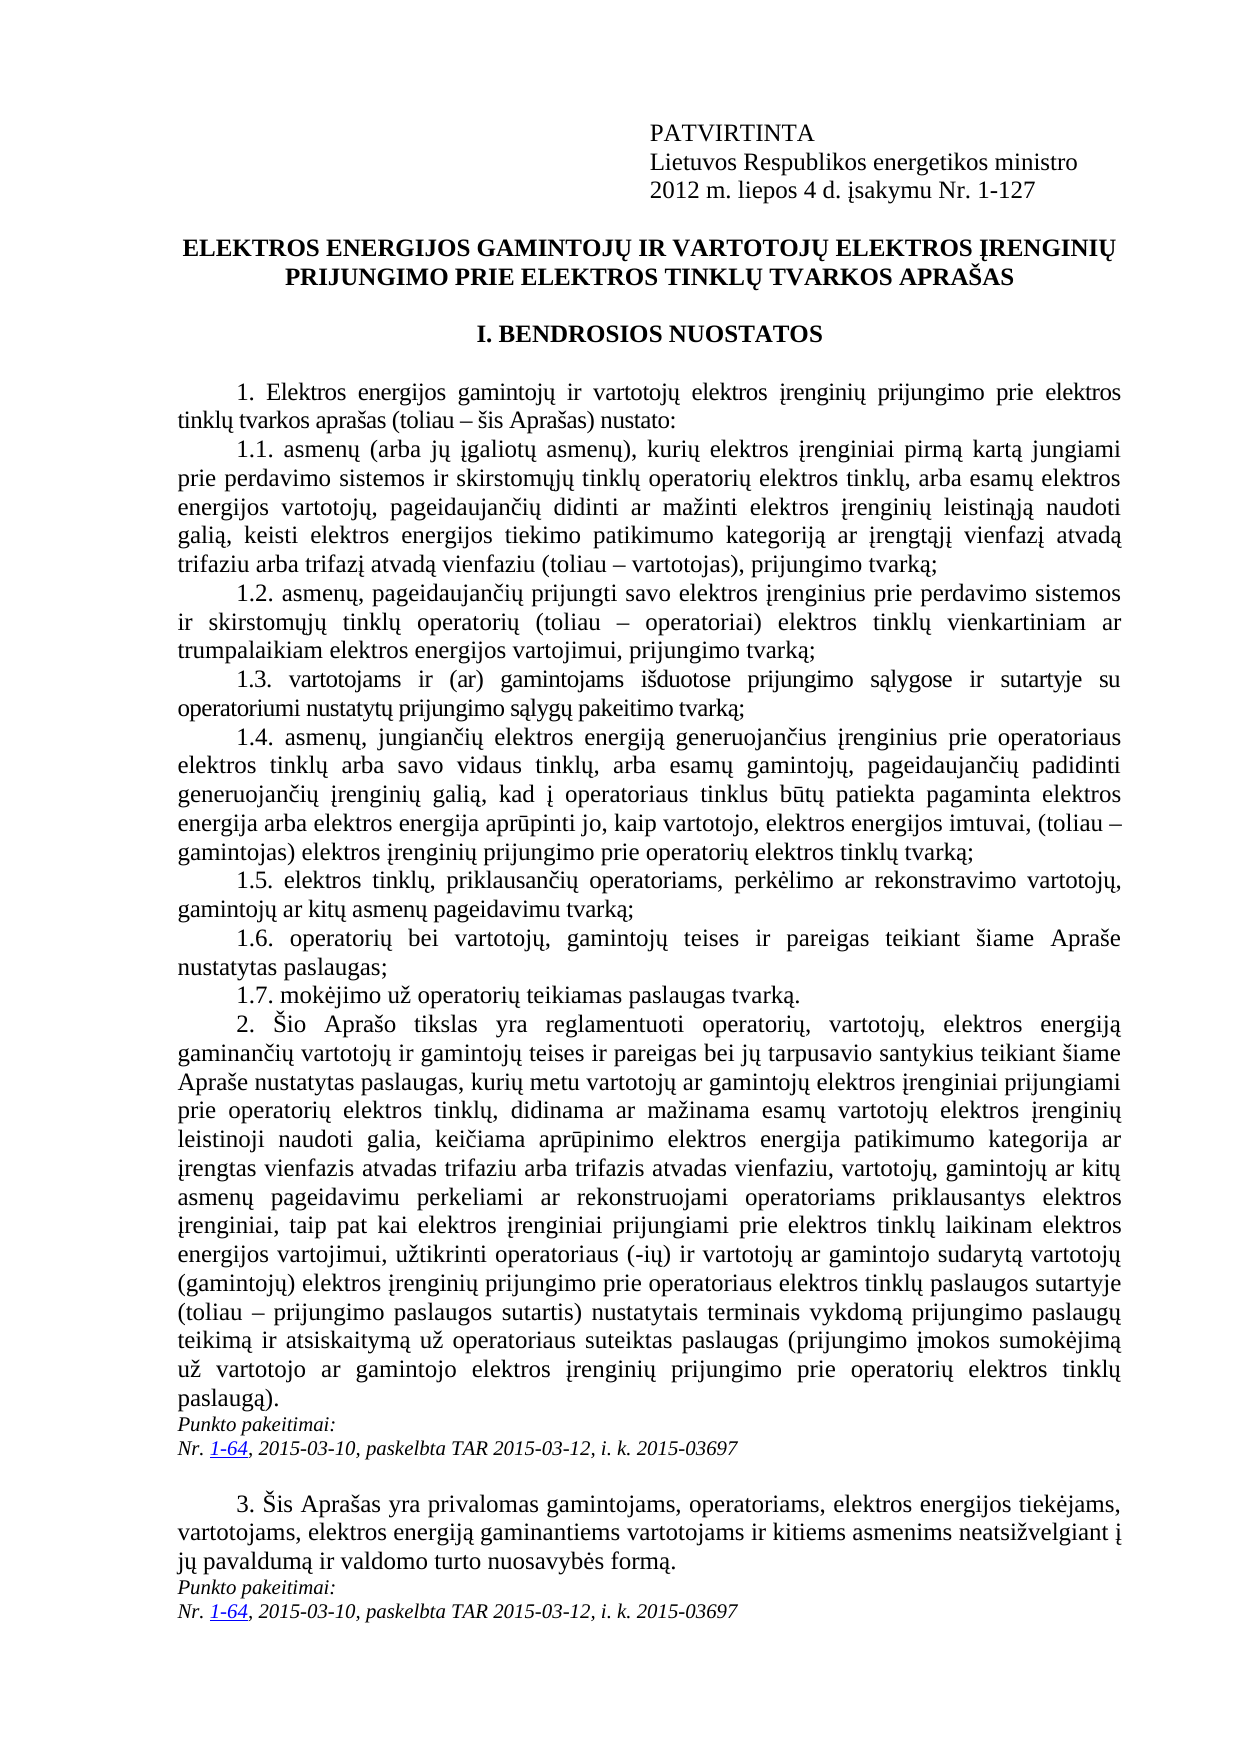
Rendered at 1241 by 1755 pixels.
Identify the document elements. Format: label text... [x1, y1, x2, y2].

text 1.7. mokėjimo už operatorių teikiamas paslaugas tvarką. [177, 981, 1122, 1009]
text 3. Šis Aprašas yra privalomas gamintojams, operatoriams, elektros energijos tiekėjams, vartotojams, elektros energiją gaminantiems vartotojams ir kitiems asmenims neatsižvelgiant į jų pavaldumą ir valdomo turto nuosavybės formą. [177, 1489, 1122, 1575]
text 2. Šio Aprašo tikslas yra reglamentuoti operatorių, vartotojų, elektros energiją gaminančių vartotojų ir gamintojų teises ir pareigas bei jų tarpusavio santykius teikiant šiame Apraše nustatytas paslaugas, kurių metu vartotojų ar gamintojų elektros įrenginiai prijungiami prie operatorių elektros tinklų, didinama ar mažinama esamų vartotojų elektros įrenginių leistinoji naudoti galia, keičiama aprūpinimo elektros energija patikimumo kategorija ar įrengtas vienfazis atvadas trifaziu arba trifazis atvadas vienfaziu, vartotojų, gamintojų ar kitų asmenų pageidavimu perkeliami ar rekonstruojami operatoriams priklausantys elektros įrenginiai, taip pat kai elektros įrenginiai prijungiami prie elektros tinklų laikinam elektros energijos vartojimui, užtikrinti operatoriaus (-ių) ir vartotojų ar gamintojo sudarytą vartotojų (gamintojų) elektros įrenginių prijungimo prie operatoriaus elektros tinklų paslaugos sutartyje (toliau – prijungimo paslaugos sutartis) nustatytais terminais vykdomą prijungimo paslaugų teikimą ir atsiskaitymą už operatoriaus suteiktas paslaugas (prijungimo įmokos sumokėjimą už vartotojo ar gamintojo elektros įrenginių prijungimo prie operatorių elektros tinklų paslaugą). [177, 1009, 1122, 1412]
text Nr. 1-64, 2015-03-10, paskelbta TAR 2015-03-12, i. k. 2015-03697 [177, 1436, 1122, 1460]
text 2012 m. liepos 4 d. įsakymu Nr. 1-127 [649, 176, 1122, 204]
text Lietuvos Respublikos energetikos ministro [649, 147, 1122, 176]
text 1.3. vartotojams ir (ar) gamintojams išduotose prijungimo sąlygose ir sutartyje su operatoriumi nustatytų prijungimo sąlygų pakeitimo tvarką; [177, 664, 1122, 722]
text 1.2. asmenų, pageidaujančių prijungti savo elektros įrenginius prie perdavimo sistemos ir skirstomųjų tinklų operatorių (toliau – operatoriai) elektros tinklų vienkartiniam ar trumpalaikiam elektros energijos vartojimui, prijungimo tvarką; [177, 578, 1122, 664]
text Punkto pakeitimai: [177, 1412, 1122, 1436]
text Nr. 1-64, 2015-03-10, paskelbta TAR 2015-03-12, i. k. 2015-03697 [177, 1599, 1122, 1623]
text 1. Elektros energijos gamintojų ir vartotojų elektros įrenginių prijungimo prie elektros tinklų tvarkos aprašas (toliau – šis Aprašas) nustato: [177, 377, 1122, 434]
text 1.4. asmenų, jungiančių elektros energiją generuojančius įrenginius prie operatoriaus elektros tinklų arba savo vidaus tinklų, arba esamų gamintojų, pageidaujančių padidinti generuojančių įrenginių galią, kad į operatoriaus tinklus būtų patiekta pagaminta elektros energija arba elektros energija aprūpinti jo, kaip vartotojo, elektros energijos imtuvai, (toliau – gamintojas) elektros įrenginių prijungimo prie operatorių elektros tinklų tvarką; [177, 722, 1122, 866]
text Punkto pakeitimai: [177, 1575, 1122, 1599]
text 1.5. elektros tinklų, priklausančių operatoriams, perkėlimo ar rekonstravimo vartotojų, gamintojų ar kitų asmenų pageidavimu tvarką; [177, 866, 1122, 923]
text 1.1. asmenų (arba jų įgaliotų asmenų), kurių elektros įrenginiai pirmą kartą jungiami prie perdavimo sistemos ir skirstomųjų tinklų operatorių elektros tinklų, arba esamų elektros energijos vartotojų, pageidaujančių didinti ar mažinti elektros įrenginių leistinąją naudoti galią, keisti elektros energijos tiekimo patikimumo kategoriją ar įrengtąjį vienfazį atvadą trifaziu arba trifazį atvadą vienfaziu (toliau – vartotojas), prijungimo tvarką; [177, 434, 1122, 578]
text PATVIRTINTA [649, 118, 1122, 147]
text ELEKTROS ENERGIJOS GAMINTOJŲ ir VARTOTOJŲ elektros įrenginių PRIJUNGIMO PRIE elektros tinklų TVARKOS APRAŠAS [177, 233, 1122, 291]
text 1.6. operatorių bei vartotojų, gamintojų teises ir pareigas teikiant šiame Apraše nustatytas paslaugas; [177, 923, 1122, 981]
text I. BENDROSIOS NUOSTATOS [177, 319, 1122, 348]
